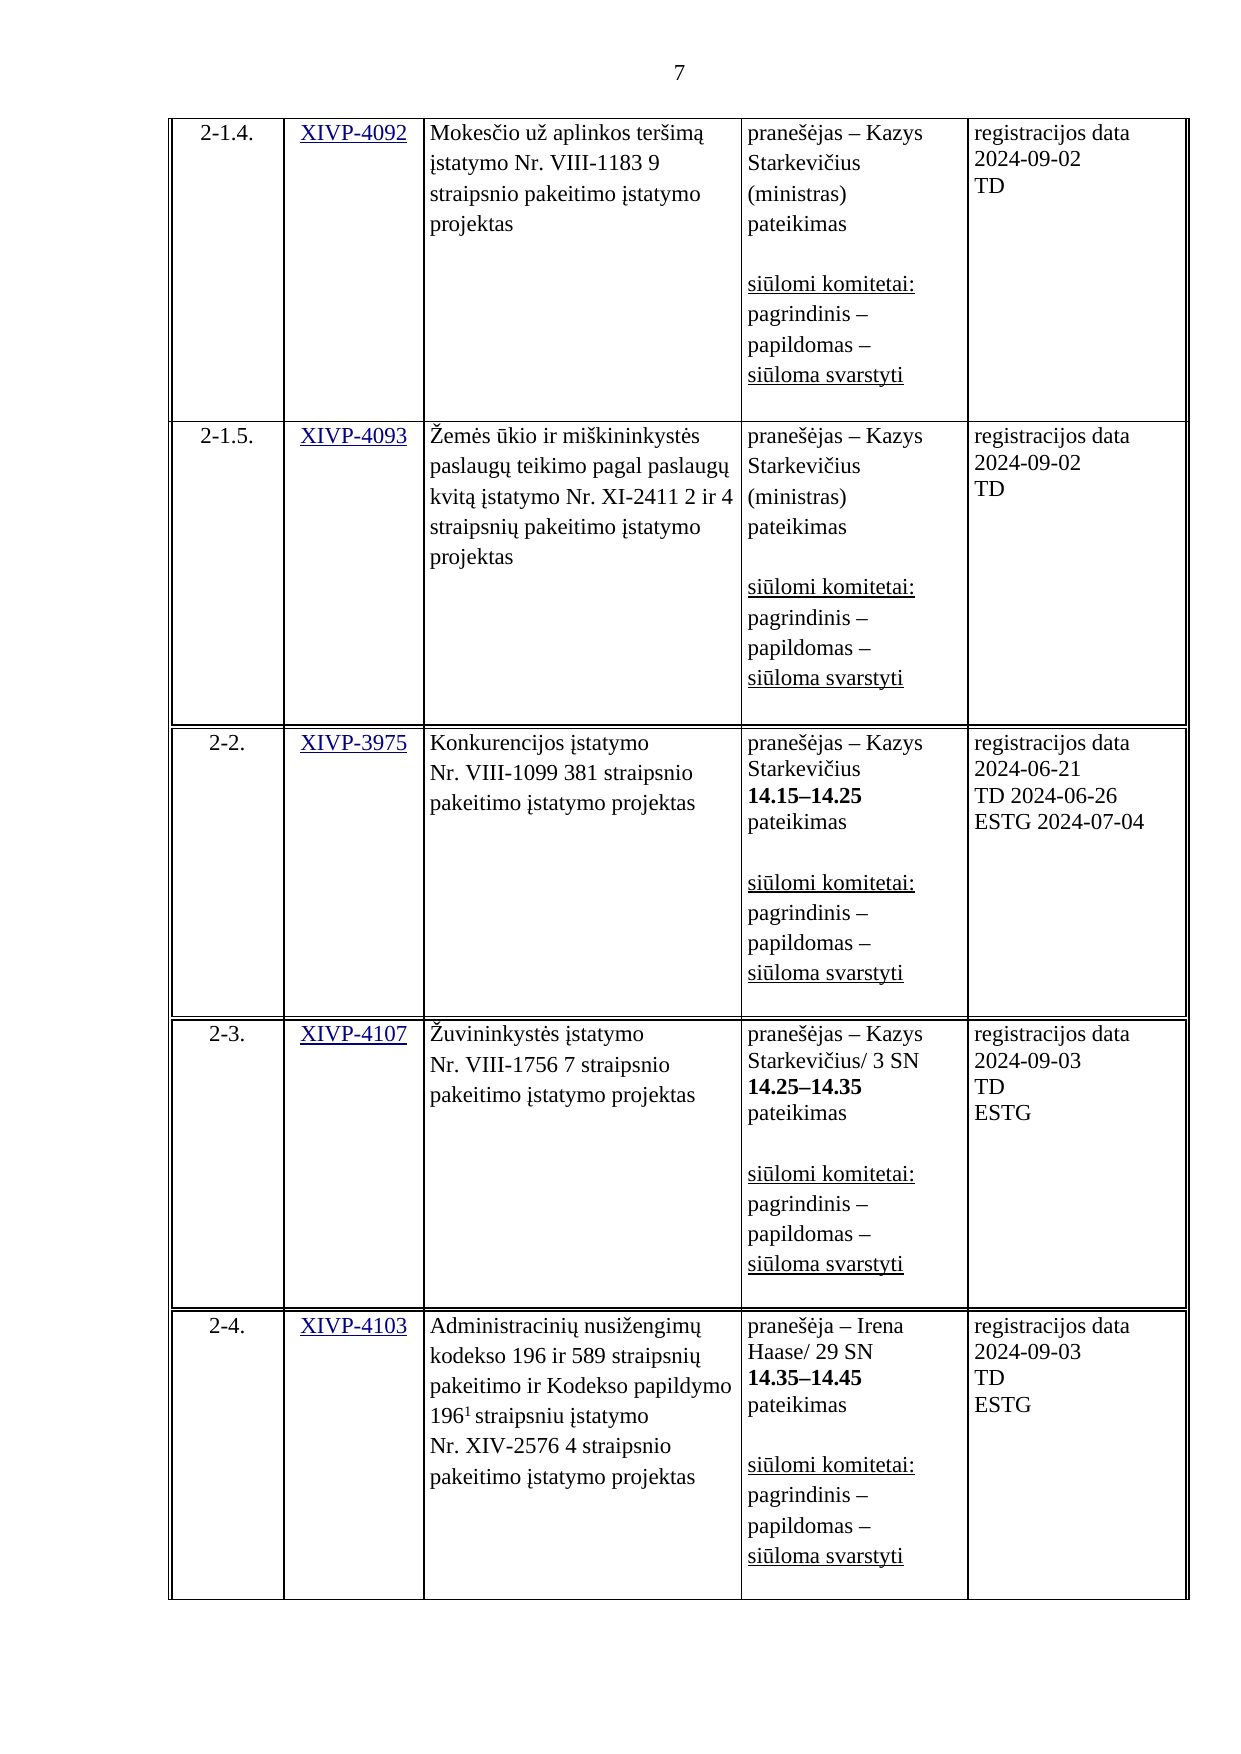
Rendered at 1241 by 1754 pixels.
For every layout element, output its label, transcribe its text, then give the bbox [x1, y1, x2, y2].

table_cell [1190, 118, 1240, 421]
table_cell Administracinių nusižengimų kodekso 196 ir 589 straipsnių pakeitimo ir Kodekso papildymo 1961 straipsniu įstatymo Nr. XIV-2576 4 straipsnio pakeitimo įstatymo projektas [425, 1312, 741, 1598]
table_cell [1190, 724, 1240, 1016]
table_cell XIVP-4092 [285, 119, 423, 421]
table_cell [1190, 1016, 1240, 1307]
table_cell 2-4. [173, 1312, 283, 1598]
table_cell 2-3. [173, 1021, 283, 1307]
table_cell pranešėjas – Kazys Starkevičius (ministras) pateikimas siūlomi komitetai: pagrindinis – papildomas – siūloma svarstyti [742, 119, 967, 421]
table_cell registracijos data 2024-09-03 TD ESTG [969, 1021, 1185, 1307]
table_cell 2-1.5. [173, 422, 283, 724]
table_cell 2-2. [173, 729, 283, 1016]
table_cell Žemės ūkio ir miškininkystės paslaugų teikimo pagal paslaugų kvitą įstatymo Nr. XI-2411 2 ir 4 straipsnių pakeitimo įstatymo projektas [425, 422, 741, 724]
table_cell Žuvininkystės įstatymo Nr. VIII-1756 7 straipsnio pakeitimo įstatymo projektas [425, 1021, 741, 1307]
table_cell Mokesčio už aplinkos teršimą įstatymo Nr. VIII-1183 9 straipsnio pakeitimo įstatymo projektas [425, 119, 741, 421]
table_cell pranešėjas – Kazys Starkevičius (ministras) pateikimas siūlomi komitetai: pagrindinis – papildomas – siūloma svarstyti [742, 422, 967, 724]
table_cell pranešėja – Irena Haase/ 29 SN 14.35–14.45 pateikimas siūlomi komitetai: pagrindinis – papildomas – siūloma svarstyti [742, 1312, 967, 1598]
table_cell XIVP-4107 [285, 1021, 423, 1307]
table_cell XIVP-3975 [285, 729, 423, 1016]
table_cell XIVP-4103 [285, 1312, 423, 1598]
table_cell registracijos data 2024-06-21 TD 2024-06-26 ESTG 2024-07-04 [969, 729, 1185, 1016]
table_cell [1190, 1307, 1240, 1598]
table_cell XIVP-4093 [285, 422, 423, 724]
table_cell registracijos data 2024-09-02 TD [969, 119, 1185, 421]
table_cell 2-1.4. [173, 119, 283, 421]
table_cell registracijos data 2024-09-02 TD [969, 422, 1185, 724]
table_cell Konkurencijos įstatymo Nr. VIII-1099 381 straipsnio pakeitimo įstatymo projektas [425, 729, 741, 1016]
table_cell [1190, 421, 1240, 724]
table_cell registracijos data 2024-09-03 TD ESTG [969, 1312, 1185, 1598]
table_cell pranešėjas – Kazys Starkevičius/ 3 SN 14.25–14.35 pateikimas siūlomi komitetai: pagrindinis – papildomas – siūloma svarstyti [742, 1021, 967, 1307]
table_cell pranešėjas – Kazys Starkevičius 14.15–14.25 pateikimas siūlomi komitetai: pagrindinis – papildomas – siūloma svarstyti [742, 729, 967, 1016]
